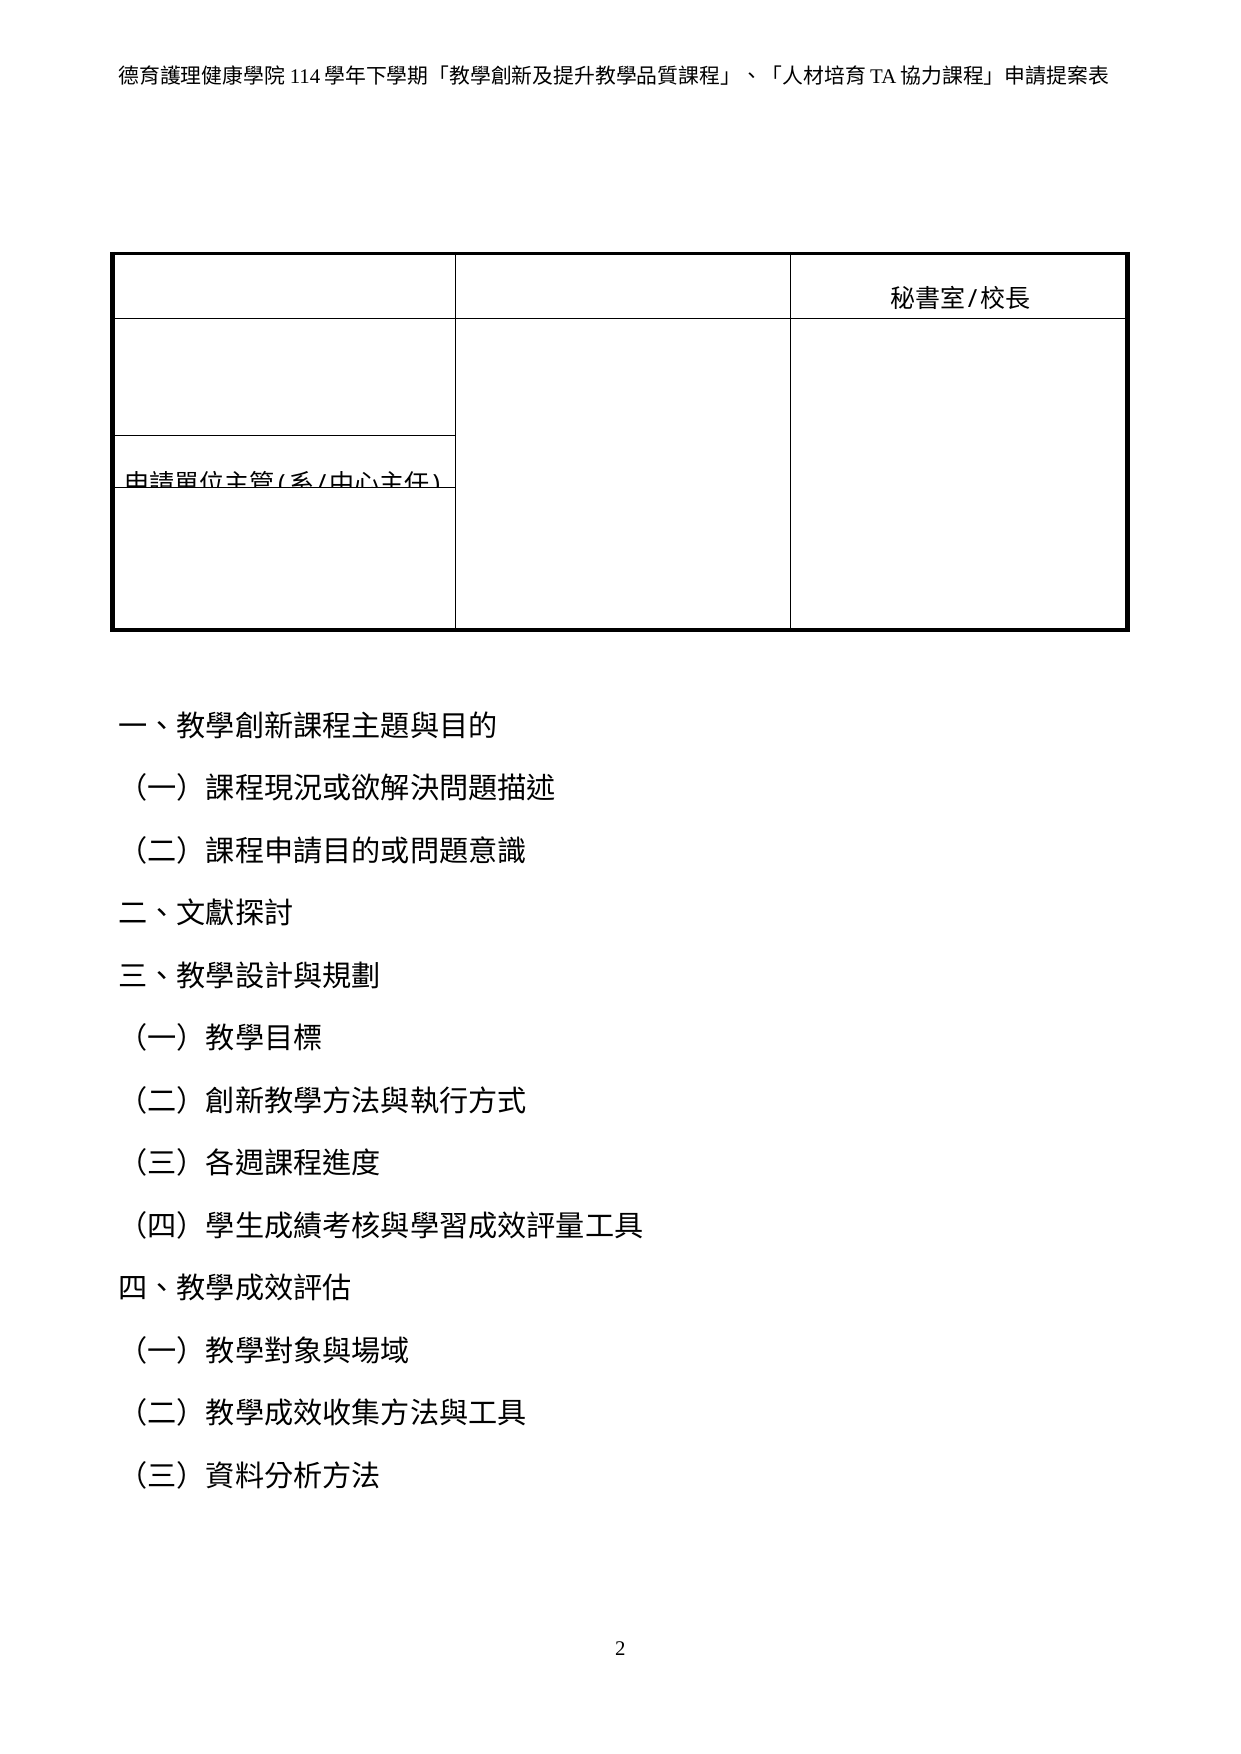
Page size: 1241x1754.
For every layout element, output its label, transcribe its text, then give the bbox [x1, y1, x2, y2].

text 四、教學成效評估 [118, 1244, 1122, 1307]
text （一）教學對象與場域 [118, 1307, 1122, 1369]
text （一）教學目標 [118, 994, 1122, 1057]
text 三、教學設計與規劃 [118, 932, 1122, 994]
text （三）資料分析方法 [118, 1432, 1122, 1494]
table_cell 秘書室/校長 [791, 255, 1125, 317]
text （一）課程現況或欲解決問題描述 [118, 744, 1122, 807]
text （二）教學成效收集方法與工具 [118, 1369, 1122, 1432]
text 一、教學創新課程主題與目的 [118, 682, 1122, 744]
table_cell [456, 319, 790, 627]
table_cell [456, 255, 790, 317]
table_cell [115, 319, 455, 435]
table_cell [791, 319, 1125, 627]
text （二）創新教學方法與執行方式 [118, 1057, 1122, 1119]
table_cell 申請單位主管(系/中心主任) [115, 436, 455, 487]
text （三）各週課程進度 [118, 1119, 1122, 1182]
table_cell [115, 488, 455, 627]
text （二）課程申請目的或問題意識 [118, 807, 1122, 869]
text 二、文獻探討 [118, 869, 1122, 932]
text （四）學生成績考核與學習成效評量工具 [118, 1182, 1122, 1244]
table_cell [115, 255, 455, 317]
